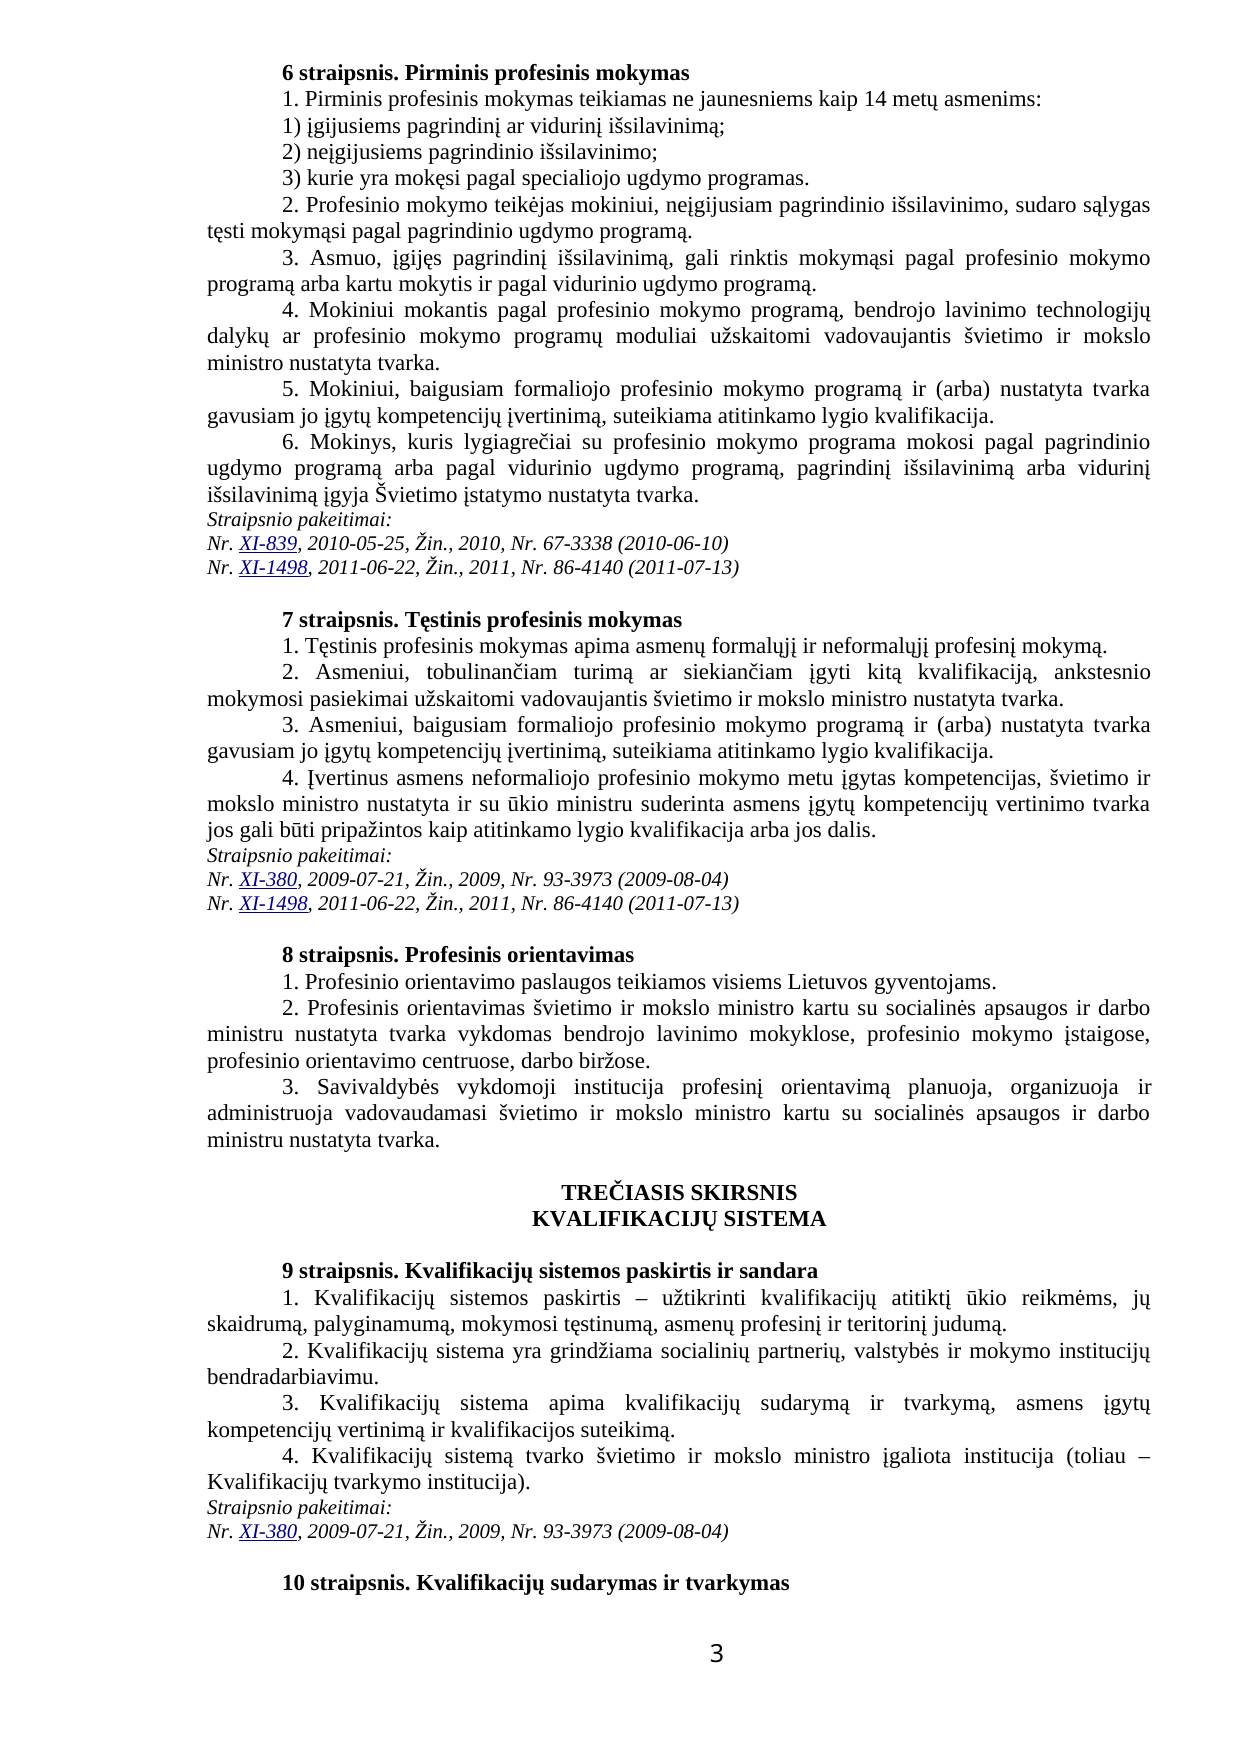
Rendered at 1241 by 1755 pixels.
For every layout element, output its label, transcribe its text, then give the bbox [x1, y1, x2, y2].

text 1) įgijusiems pagrindinį ar vidurinį išsilavinimą; [207, 112, 1152, 138]
text Nr. XI-1498, 2011-06-22, Žin., 2011, Nr. 86-4140 (2011-07-13) [207, 891, 1152, 915]
text 10 straipsnis. Kvalifikacijų sudarymas ir tvarkymas [207, 1569, 1152, 1596]
text 5. Mokiniui, baigusiam formaliojo profesinio mokymo programą ir (arba) nustatyta tvarka gavusiam jo įgytų kompetencijų įvertinimą, suteikiama atitinkamo lygio kvalifikacija. [207, 375, 1152, 428]
text 2. Asmeniui, tobulinančiam turimą ar siekiančiam įgyti kitą kvalifikaciją, ankstesnio mokymosi pasiekimai užskaitomi vadovaujantis švietimo ir mokslo ministro nustatyta tvarka. [207, 658, 1152, 711]
text 3. Savivaldybės vykdomoji institucija profesinį orientavimą planuoja, organizuoja ir administruoja vadovaudamasi švietimo ir mokslo ministro kartu su socialinės apsaugos ir darbo ministru nustatyta tvarka. [207, 1073, 1152, 1152]
text 1. Profesinio orientavimo paslaugos teikiamos visiems Lietuvos gyventojams. [207, 968, 1152, 994]
text 1. Pirminis profesinis mokymas teikiamas ne jaunesniems kaip 14 metų asmenims: [207, 85, 1152, 112]
text 2. Kvalifikacijų sistema yra grindžiama socialinių partnerių, valstybės ir mokymo institucijų bendradarbiavimu. [207, 1337, 1152, 1389]
text 1. Kvalifikacijų sistemos paskirtis – užtikrinti kvalifikacijų atitiktį ūkio reikmėms, jų skaidrumą, palyginamumą, mokymosi tęstinumą, asmenų profesinį ir teritorinį judumą. [207, 1284, 1152, 1337]
text KVALIFIKACIJŲ SISTEMA [207, 1205, 1152, 1231]
text 3. Asmuo, įgijęs pagrindinį išsilavinimą, gali rinktis mokymąsi pagal profesinio mokymo programą arba kartu mokytis ir pagal vidurinio ugdymo programą. [207, 243, 1152, 296]
text TREČIASIS SKIRSNIS [207, 1178, 1152, 1205]
text 6. Mokinys, kuris lygiagrečiai su profesinio mokymo programa mokosi pagal pagrindinio ugdymo programą arba pagal vidurinio ugdymo programą, pagrindinį išsilavinimą arba vidurinį išsilavinimą įgyja Švietimo įstatymo nustatyta tvarka. [207, 428, 1152, 507]
text 3) kurie yra mokęsi pagal specialiojo ugdymo programas. [207, 164, 1152, 191]
text Nr. XI-1498, 2011-06-22, Žin., 2011, Nr. 86-4140 (2011-07-13) [207, 555, 1152, 579]
text 2. Profesinis orientavimas švietimo ir mokslo ministro kartu su socialinės apsaugos ir darbo ministru nustatyta tvarka vykdomas bendrojo lavinimo mokyklose, profesinio mokymo įstaigose, profesinio orientavimo centruose, darbo biržose. [207, 994, 1152, 1073]
text 7 straipsnis. Tęstinis profesinis mokymas [207, 606, 1152, 632]
text Nr. XI-839, 2010-05-25, Žin., 2010, Nr. 67-3338 (2010-06-10) [207, 531, 1152, 555]
text 9 straipsnis. Kvalifikacijų sistemos paskirtis ir sandara [207, 1258, 1152, 1284]
text 4. Kvalifikacijų sistemą tvarko švietimo ir mokslo ministro įgaliota institucija (toliau – Kvalifikacijų tvarkymo institucija). [207, 1442, 1152, 1495]
text Straipsnio pakeitimai: [207, 843, 1152, 867]
text Nr. XI-380, 2009-07-21, Žin., 2009, Nr. 93-3973 (2009-08-04) [207, 867, 1152, 891]
text Straipsnio pakeitimai: [207, 1495, 1152, 1519]
text 3. Asmeniui, baigusiam formaliojo profesinio mokymo programą ir (arba) nustatyta tvarka gavusiam jo įgytų kompetencijų įvertinimą, suteikiama atitinkamo lygio kvalifikacija. [207, 711, 1152, 764]
text 4. Mokiniui mokantis pagal profesinio mokymo programą, bendrojo lavinimo technologijų dalykų ar profesinio mokymo programų moduliai užskaitomi vadovaujantis švietimo ir mokslo ministro nustatyta tvarka. [207, 296, 1152, 375]
text 1. Tęstinis profesinis mokymas apima asmenų formalųjį ir neformalųjį profesinį mokymą. [207, 632, 1152, 658]
text 2) neįgijusiems pagrindinio išsilavinimo; [207, 138, 1152, 164]
text Straipsnio pakeitimai: [207, 507, 1152, 531]
text 3. Kvalifikacijų sistema apima kvalifikacijų sudarymą ir tvarkymą, asmens įgytų kompetencijų vertinimą ir kvalifikacijos suteikimą. [207, 1389, 1152, 1442]
text 6 straipsnis. Pirminis profesinis mokymas [207, 59, 1152, 85]
text Nr. XI-380, 2009-07-21, Žin., 2009, Nr. 93-3973 (2009-08-04) [207, 1519, 1152, 1543]
text 4. Įvertinus asmens neformaliojo profesinio mokymo metu įgytas kompetencijas, švietimo ir mokslo ministro nustatyta ir su ūkio ministru suderinta asmens įgytų kompetencijų vertinimo tvarka jos gali būti pripažintos kaip atitinkamo lygio kvalifikacija arba jos dalis. [207, 764, 1152, 843]
text 2. Profesinio mokymo teikėjas mokiniui, neįgijusiam pagrindinio išsilavinimo, sudaro sąlygas tęsti mokymąsi pagal pagrindinio ugdymo programą. [207, 191, 1152, 243]
text 8 straipsnis. Profesinis orientavimas [207, 941, 1152, 968]
